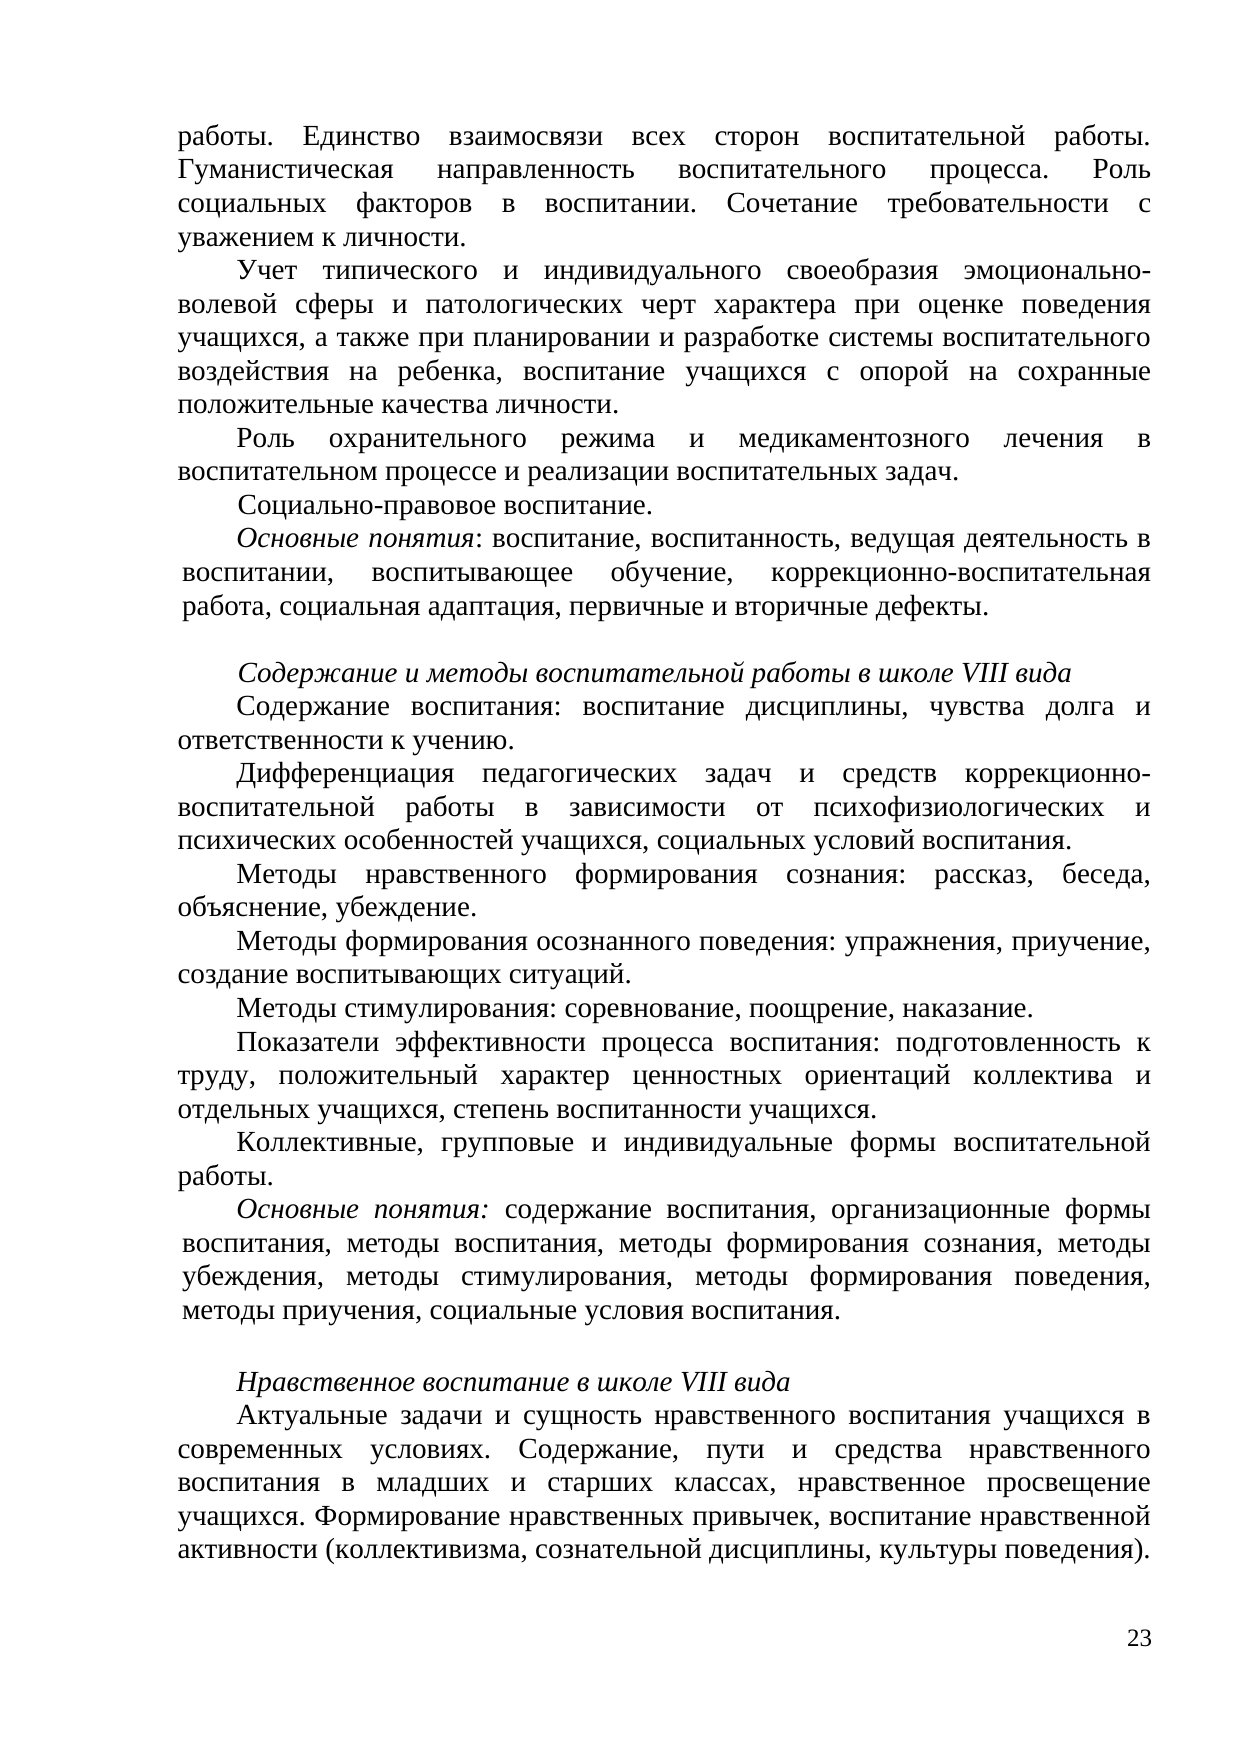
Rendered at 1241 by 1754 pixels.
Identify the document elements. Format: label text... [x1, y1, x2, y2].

text Учет типического и индивидуального своеобразия эмоционально-волевой сферы и патологических черт характера при оценке поведения учащихся, а также при планировании и разработке системы воспитательного воздействия на ребенка, воспитание учащихся с опорой на сохранные положительные качества личности. [177, 252, 1152, 420]
text Методы стимулирования: соревнование, поощрение, наказание. [177, 990, 1152, 1024]
text Содержание и методы воспитательной работы в школе VIII вида [178, 655, 1152, 688]
text Роль охранительного режима и медикаментозного лечения в воспитательном процессе и реализации воспитательных задач. [177, 420, 1152, 487]
text Основные понятия: содержание воспитания, организационные формы воспитания, методы воспитания, методы формирования сознания, методы убеждения, методы стимулирования, методы формирования поведения, методы приучения, социальные условия воспитания. [182, 1191, 1152, 1326]
text Дифференциация педагогических задач и средств коррекционно-воспитательной работы в зависимости от психофизиологических и психических особенностей учащихся, социальных условий воспитания. [177, 755, 1152, 856]
text Методы формирования осознанного поведения: упражнения, приучение, создание воспитывающих ситуаций. [177, 923, 1152, 990]
text Показатели эффективности процесса воспитания: подготовленность к труду, положительный характер ценностных ориентаций коллектива и отдельных учащихся, степень воспитанности учащихся. [177, 1024, 1152, 1124]
text работы. Единство взаимосвязи всех сторон воспитательной работы. Гуманистическая направленность воспитательного процесса. Роль социальных факторов в воспитании. Сочетание требовательности с уважением к личности. [177, 118, 1152, 252]
text Нравственное воспитание в школе VIII вида [177, 1364, 1152, 1397]
text Содержание воспитания: воспитание дисциплины, чувства долга и ответственности к учению. [177, 688, 1152, 755]
text Актуальные задачи и сущность нравственного воспитания учащихся в современных условиях. Содержание, пути и средства нравственного воспитания в младших и старших классах, нравственное просвещение учащихся. Формирование нравственных привычек, воспитание нравственной активности (коллективизма, сознательной дисциплины, культуры поведения). [177, 1397, 1152, 1565]
text Коллективные, групповые и индивидуальные формы воспитательной работы. [177, 1124, 1152, 1191]
text Основные понятия: воспитание, воспитанность, ведущая деятельность в воспитании, воспитывающее обучение, коррекционно-воспитательная работа, социальная адаптация, первичные и вторичные дефекты. [182, 521, 1152, 621]
text Методы нравственного формирования сознания: рассказ, беседа, объяснение, убеждение. [177, 856, 1152, 923]
text Социально-правовое воспитание. [178, 487, 1152, 521]
